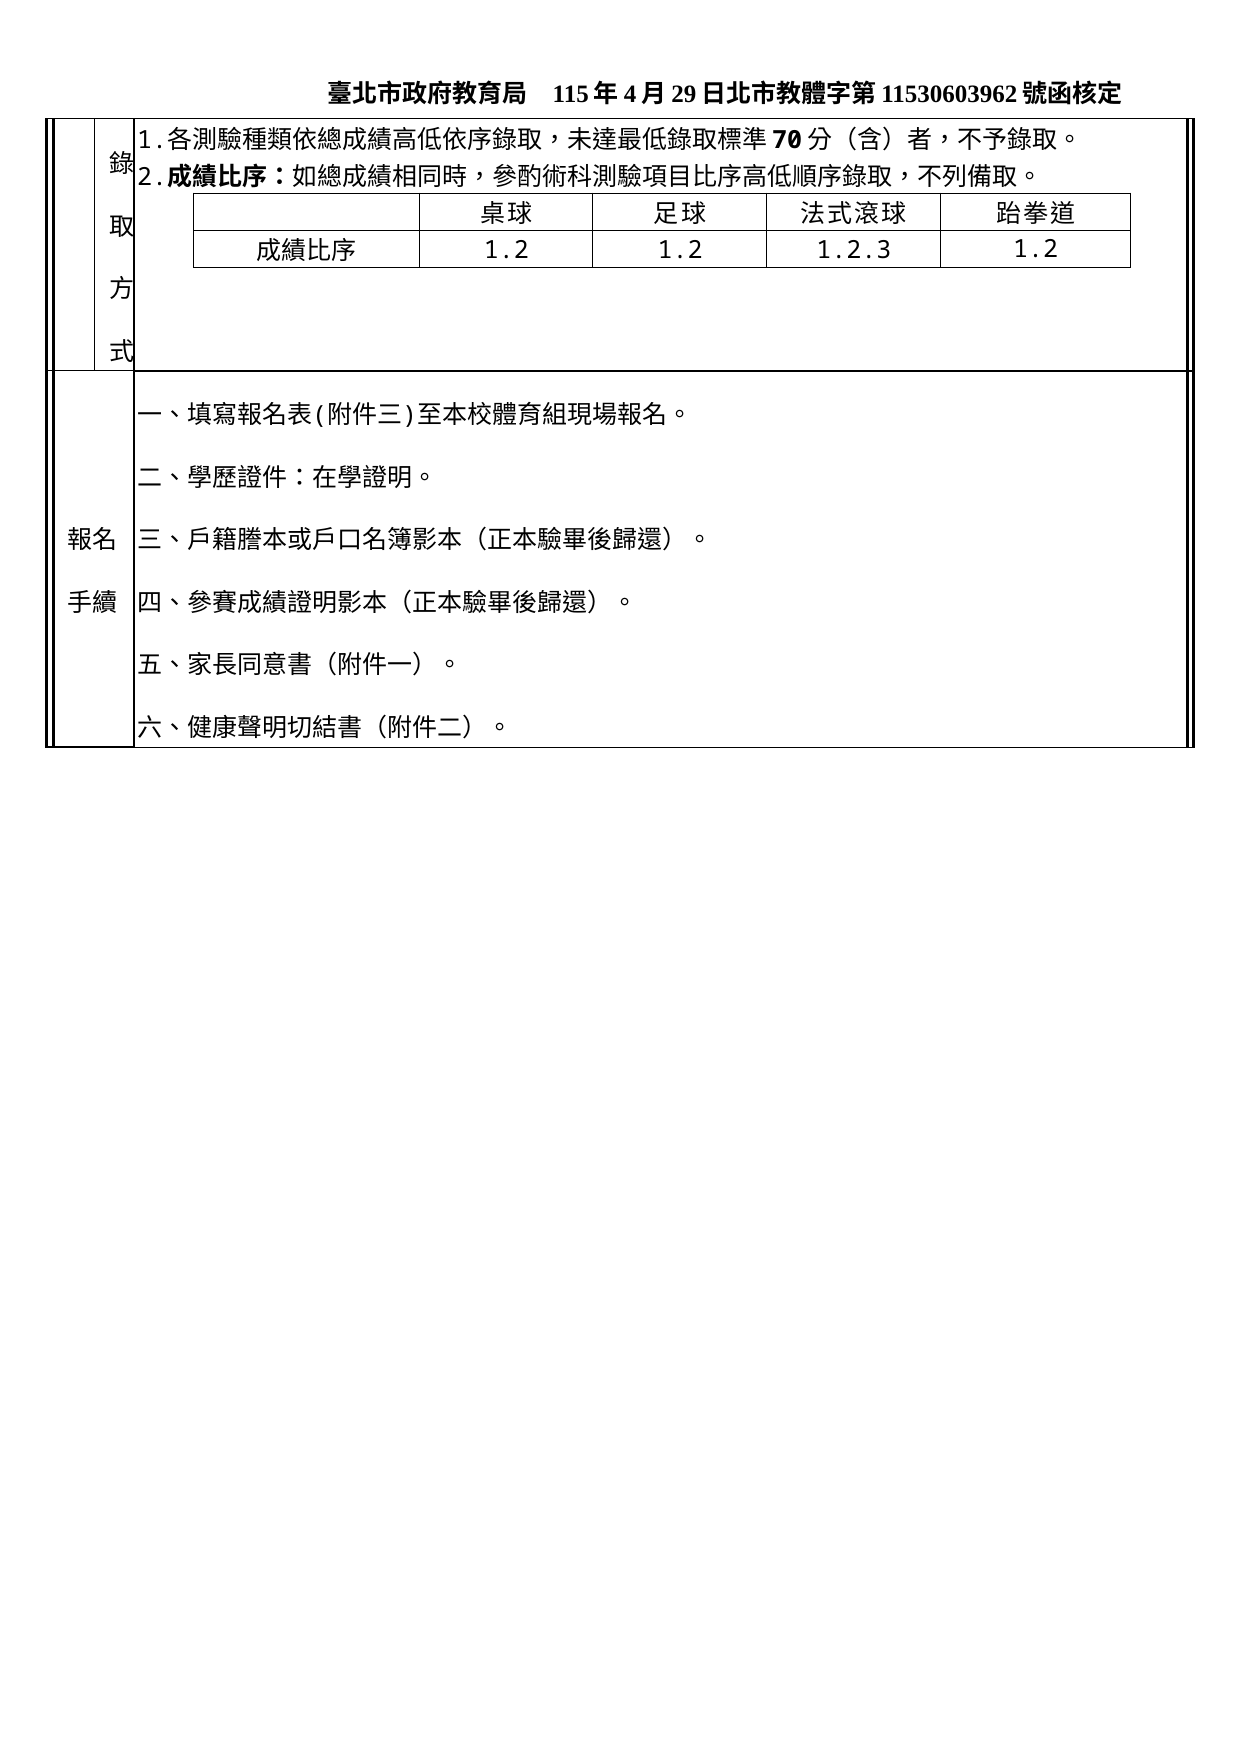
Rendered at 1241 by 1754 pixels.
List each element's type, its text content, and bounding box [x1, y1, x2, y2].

table_cell 1.各測驗種類依總成績高低依序錄取，未達最低錄取標準70分（含）者，不予錄取。 2.成績比序：如總成績相同時，參酌術科測驗項目比序高低順序錄取，不列備取。 [135, 119, 1186, 370]
table_cell 錄取方式 [95, 119, 133, 370]
table_header 足球 [593, 194, 766, 230]
table_cell 1.2 [941, 231, 1130, 267]
table_cell 1.2 [593, 231, 766, 267]
table_header [194, 194, 419, 230]
table_header 桌球 [420, 194, 592, 230]
table_header 跆拳道 [941, 194, 1130, 230]
table_cell 成績比序 [194, 231, 419, 267]
table_cell 報名手續 [55, 371, 133, 746]
table_header 法式滾球 [767, 194, 940, 230]
table_cell 1.2 [420, 231, 592, 267]
table_cell 1.2.3 [767, 231, 940, 267]
table_cell [55, 119, 94, 370]
table_cell 一、填寫報名表(附件三)至本校體育組現場報名。 二、學歷證件：在學證明。 三、戶籍謄本或戶口名簿影本（正本驗畢後歸還）。 四、參賽成績證明影本（正本驗畢後歸還）。 五、家長同意書（附件一）。 六、健康聲明切結書（附件二）。 [135, 372, 1186, 746]
